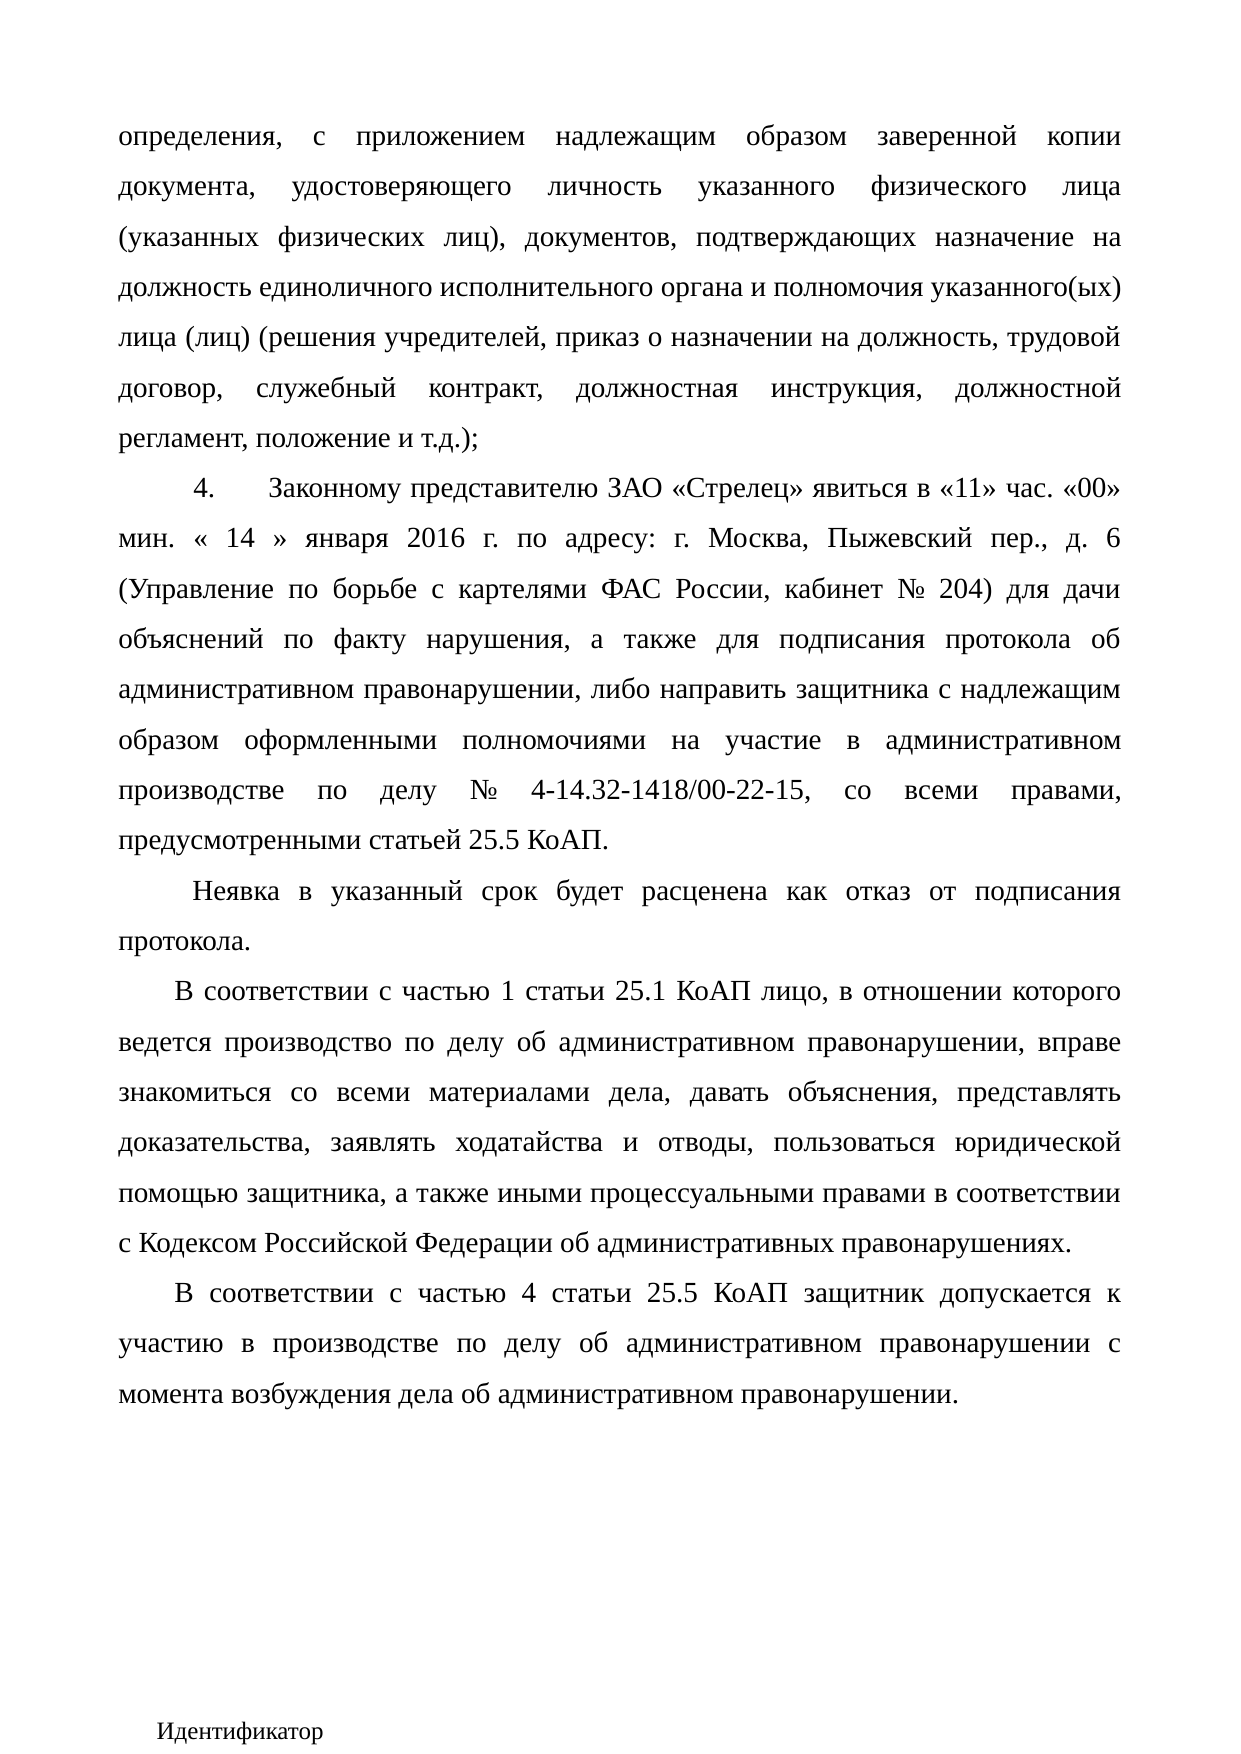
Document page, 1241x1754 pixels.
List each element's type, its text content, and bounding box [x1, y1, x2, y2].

text В соответствии с частью 1 статьи 25.1 КоАП лицо, в отношении которого ведется производство по делу об административном правонарушении, вправе знакомиться со всеми материалами дела, давать объяснения, представлять доказательства, заявлять ходатайства и отводы, пользоваться юридической помощью защитника, а также иными процессуальными правами в соответствии с Кодексом Российской Федерации об административных правонарушениях. [118, 973, 1122, 1258]
text Неявка в указанный срок будет расценена как отказ от подписания протокола. [118, 873, 1122, 957]
list Законному представителю ЗАО «Стрелец» явиться в «11» час. «00» мин. « 14 » января 2016 г. по адресу: г. Москва, Пыжевский пер., д. 6 (Управление по борьбе с картелями ФАС России, кабинет № 204) для дачи объяснений по факту нарушения, а также для подписания протокола об административном правонарушении, либо направить защитника с надлежащим образом оформленными полномочиями на участие в административном производстве по делу № 4-14.32-1418/00-22-15, со всеми правами, предусмотренными статьей 25.5 КоАП. [118, 470, 1122, 856]
list определения, с приложением надлежащим образом заверенной копии документа, удостоверяющего личность указанного физического лица (указанных физических лиц), документов, подтверждающих назначение на должность единоличного исполнительного органа и полномочия указанного(ых) лица (лиц) (решения учредителей, приказ о назначении на должность, трудовой договор, служебный контракт, должностная инструкция, должностной регламент, положение и т.д.); [118, 118, 1122, 453]
text В соответствии с частью 4 статьи 25.5 КоАП защитник допускается к участию в производстве по делу об административном правонарушении с момента возбуждения дела об административном правонарушении. [118, 1275, 1122, 1409]
